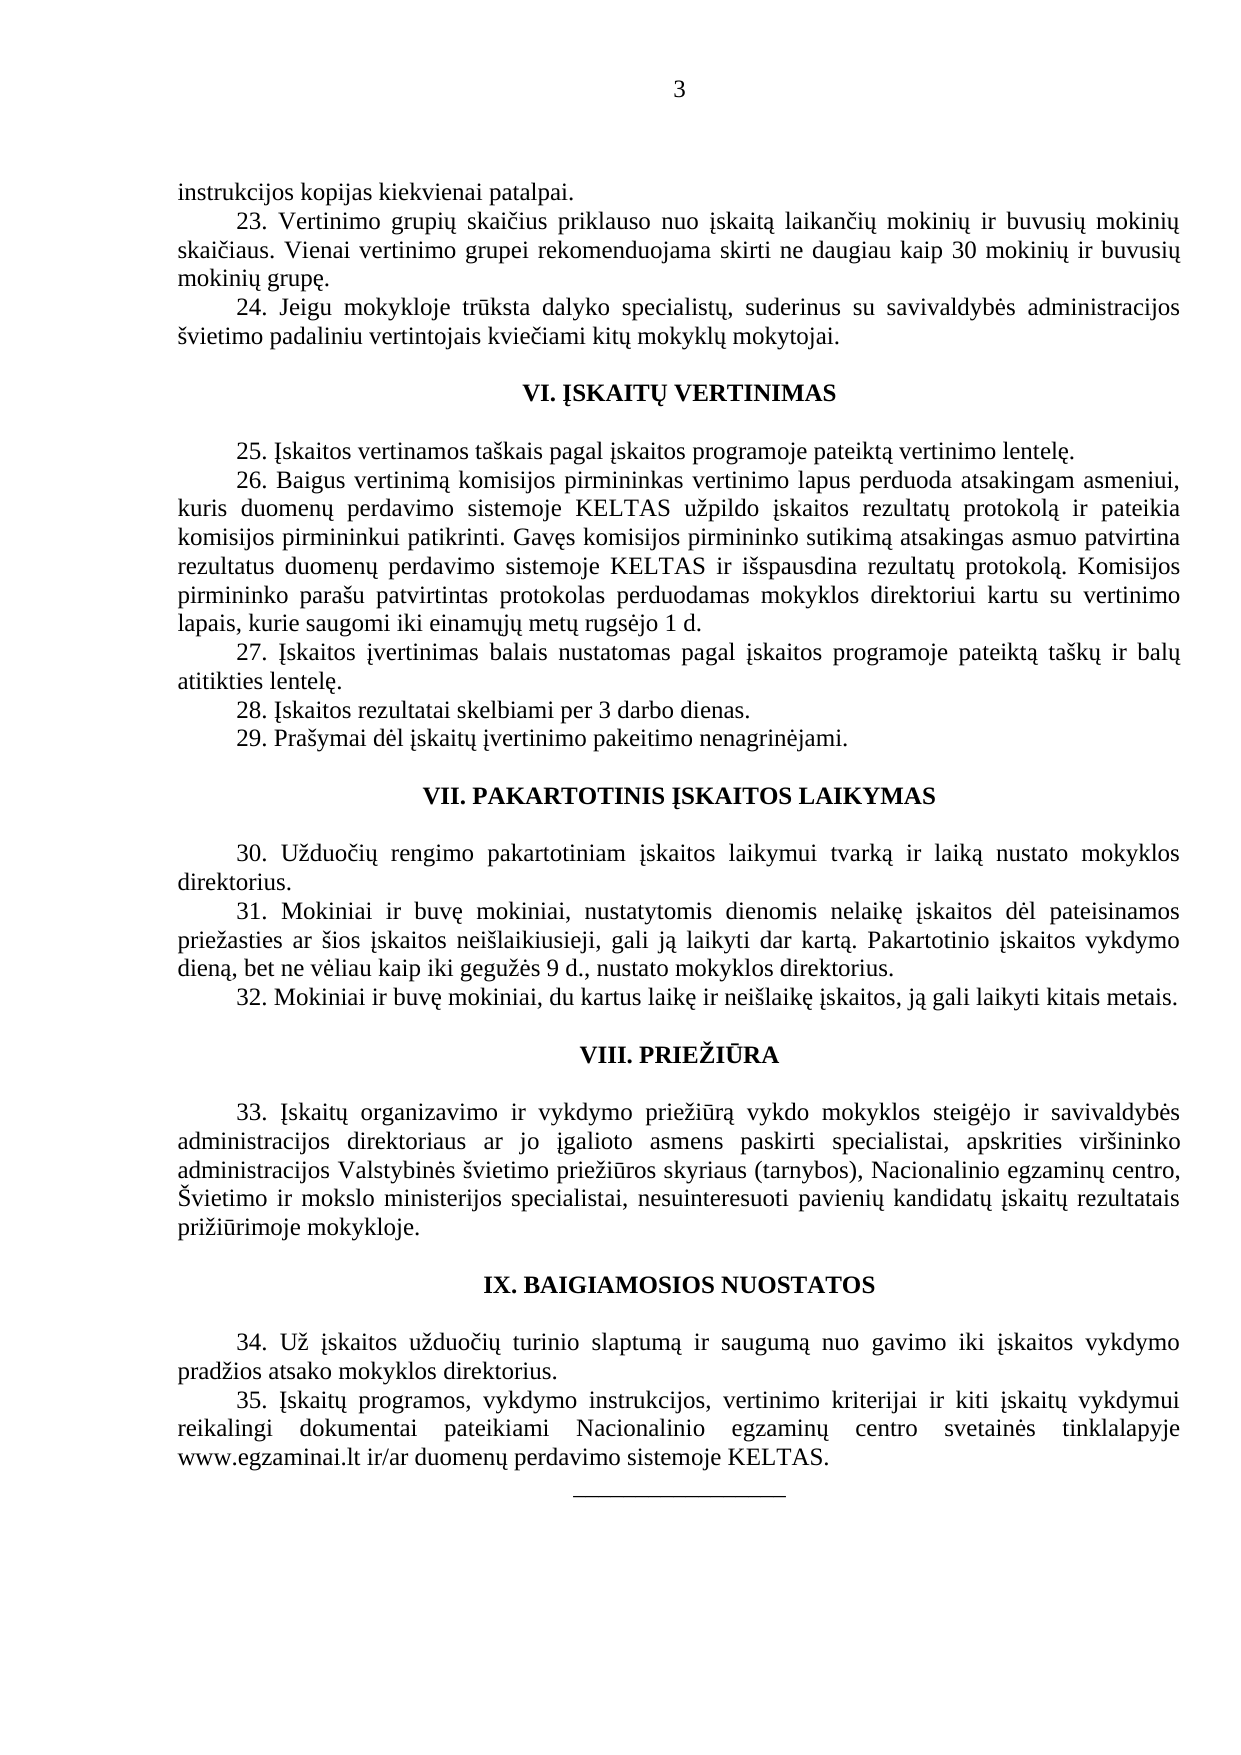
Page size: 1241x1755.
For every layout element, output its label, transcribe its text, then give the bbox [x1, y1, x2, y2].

text IX. BAIGIAMOSIOS NUOSTATOS [177, 1270, 1181, 1298]
text 25. Įskaitos vertinamos taškais pagal įskaitos programoje pateiktą vertinimo lentelę. [177, 436, 1181, 465]
text 34. Už įskaitos užduočių turinio slaptumą ir saugumą nuo gavimo iki įskaitos vykdymo pradžios atsako mokyklos direktorius. [177, 1327, 1181, 1385]
text VI. ĮSKAITŲ VERTINIMAS [177, 378, 1181, 407]
text VIII. PRIEŽIŪRA [177, 1040, 1181, 1068]
text VII. PAKARTOTINIS ĮSKAITOS LAIKYMAS [177, 781, 1181, 810]
text 23. Vertinimo grupių skaičius priklauso nuo įskaitą laikančių mokinių ir buvusių mokinių skaičiaus. Vienai vertinimo grupei rekomenduojama skirti ne daugiau kaip 30 mokinių ir buvusių mokinių grupę. [177, 206, 1181, 292]
text 27. Įskaitos įvertinimas balais nustatomas pagal įskaitos programoje pateiktą taškų ir balų atitikties lentelę. [177, 637, 1181, 695]
text 26. Baigus vertinimą komisijos pirmininkas vertinimo lapus perduoda atsakingam asmeniui, kuris duomenų perdavimo sistemoje KELTAS užpildo įskaitos rezultatų protokolą ir pateikia komisijos pirmininkui patikrinti. Gavęs komisijos pirmininko sutikimą atsakingas asmuo patvirtina rezultatus duomenų perdavimo sistemoje KELTAS ir išspausdina rezultatų protokolą. Komisijos pirmininko parašu patvirtintas protokolas perduodamas mokyklos direktoriui kartu su vertinimo lapais, kurie saugomi iki einamųjų metų rugsėjo 1 d. [177, 465, 1181, 637]
text 31. Mokiniai ir buvę mokiniai, nustatytomis dienomis nelaikę įskaitos dėl pateisinamos priežasties ar šios įskaitos neišlaikiusieji, gali ją laikyti dar kartą. Pakartotinio įskaitos vykdymo dieną, bet ne vėliau kaip iki gegužės 9 d., nustato mokyklos direktorius. [177, 896, 1181, 982]
text 33. Įskaitų organizavimo ir vykdymo priežiūrą vykdo mokyklos steigėjo ir savivaldybės administracijos direktoriaus ar jo įgalioto asmens paskirti specialistai, apskrities viršininko administracijos Valstybinės švietimo priežiūros skyriaus (tarnybos), Nacionalinio egzaminų centro, Švietimo ir mokslo ministerijos specialistai, nesuinteresuoti pavienių kandidatų įskaitų rezultatais prižiūrimoje mokykloje. [177, 1097, 1181, 1241]
text 35. Įskaitų programos, vykdymo instrukcijos, vertinimo kriterijai ir kiti įskaitų vykdymui reikalingi dokumentai pateikiami Nacionalinio egzaminų centro svetainės tinklalapyje www.egzaminai.lt ir/ar duomenų perdavimo sistemoje KELTAS. [177, 1385, 1181, 1471]
text _________________ [177, 1471, 1181, 1500]
text instrukcijos kopijas kiekvienai patalpai. [177, 177, 1181, 206]
text 32. Mokiniai ir buvę mokiniai, du kartus laikę ir neišlaikę įskaitos, ją gali laikyti kitais metais. [177, 982, 1181, 1011]
text 30. Užduočių rengimo pakartotiniam įskaitos laikymui tvarką ir laiką nustato mokyklos direktorius. [177, 838, 1181, 896]
text 24. Jeigu mokykloje trūksta dalyko specialistų, suderinus su savivaldybės administracijos švietimo padaliniu vertintojais kviečiami kitų mokyklų mokytojai. [177, 292, 1181, 350]
text 28. Įskaitos rezultatai skelbiami per 3 darbo dienas. [177, 695, 1181, 723]
text 29. Prašymai dėl įskaitų įvertinimo pakeitimo nenagrinėjami. [177, 723, 1181, 752]
